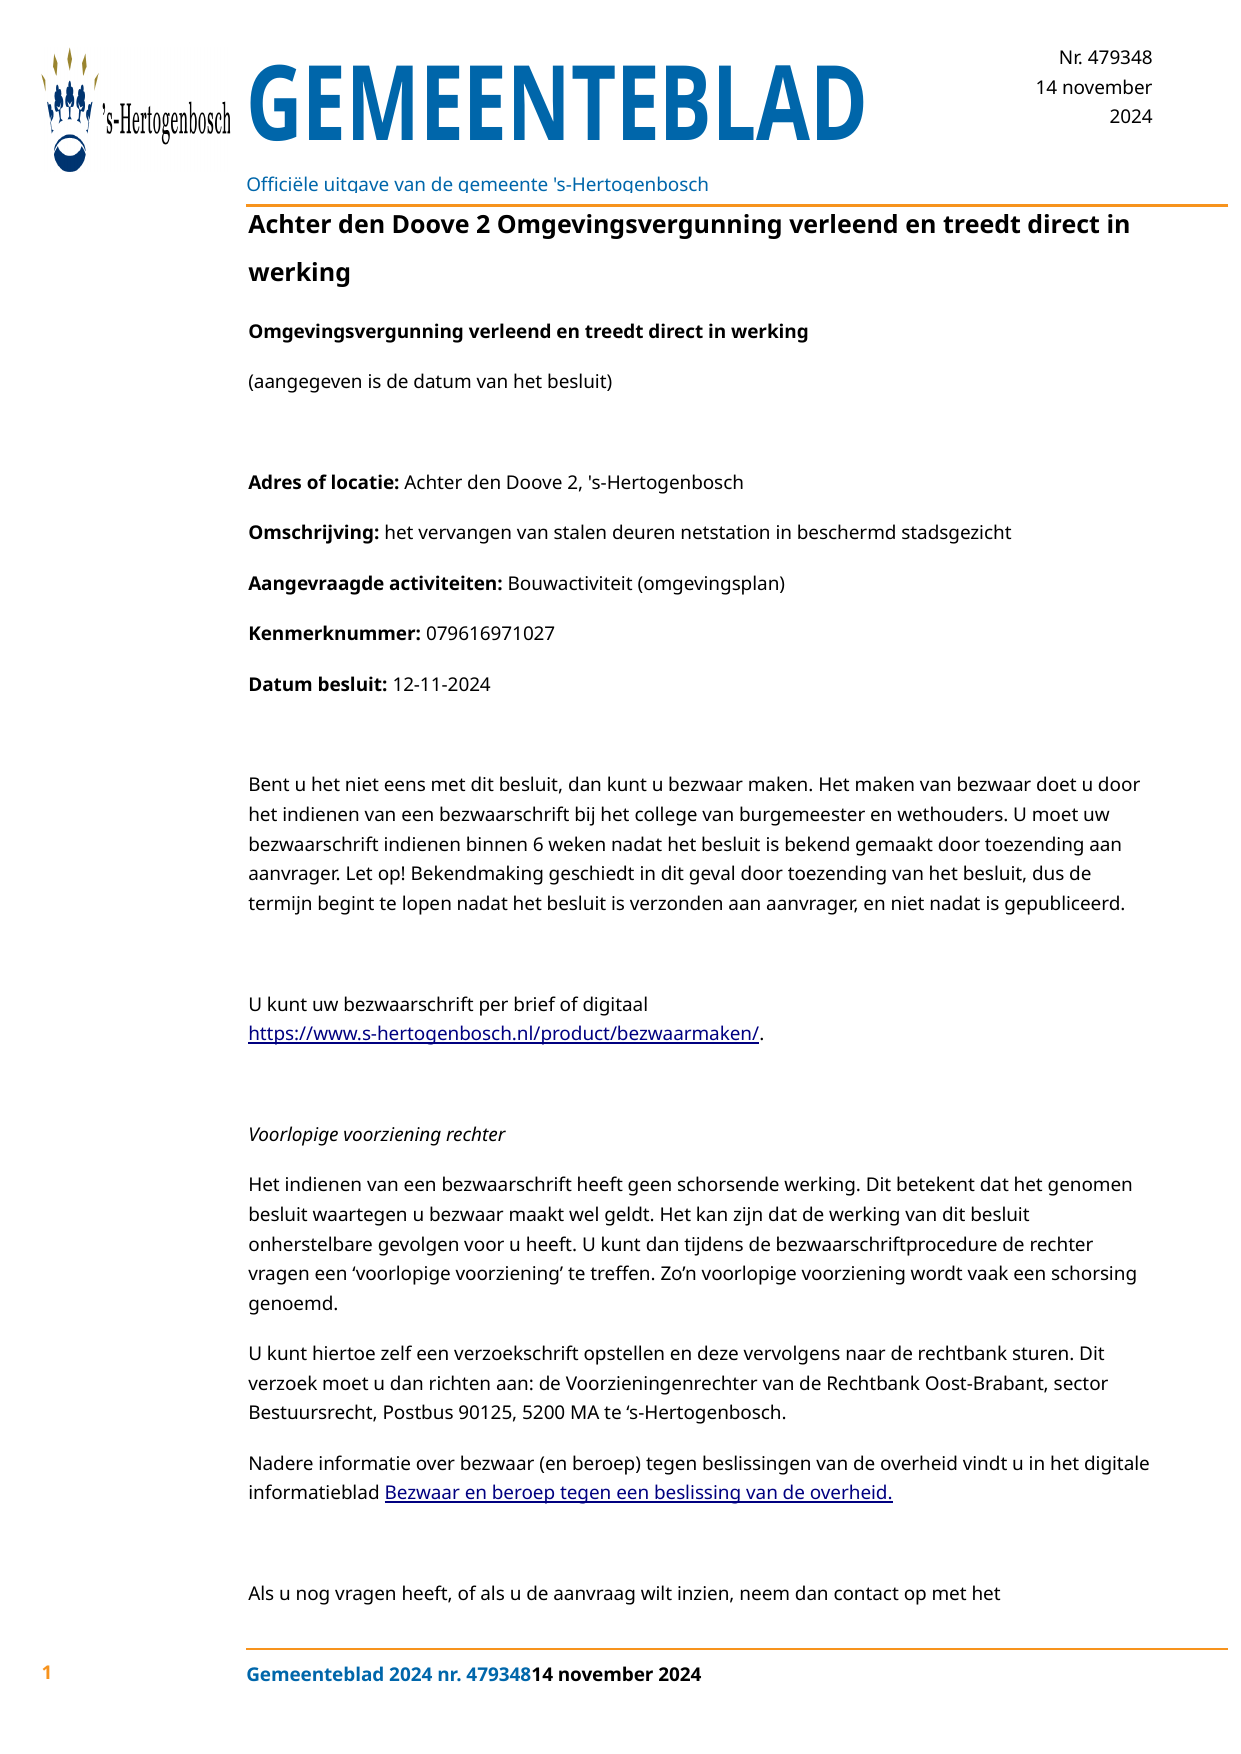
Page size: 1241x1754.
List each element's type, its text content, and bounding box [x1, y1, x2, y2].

text Achter den Doove 2 Omgevingsvergunning verleend en treedt direct in werking [248, 207, 1152, 288]
text Voorlopige voorziening rechter [248, 1121, 1152, 1147]
text Datum besluit: 12-11-2024 [248, 671, 1152, 697]
text (aangegeven is de datum van het besluit) [248, 368, 1152, 394]
text Omgevingsvergunning verleend en treedt direct in werking [248, 318, 1152, 344]
text U kunt uw bezwaarschrift per brief of digitaal https://www.s-hertogenbosch.nl/product/bezwaarmaken/. [248, 991, 1152, 1046]
text Het indienen van een bezwaarschrift heeft geen schorsende werking. Dit betekent dat het genomen besluit waartegen u bezwaar maakt wel geldt. Het kan zijn dat de werking van dit besluit onherstelbare gevolgen voor u heeft. U kunt dan tijdens de bezwaarschriftprocedure de rechter vragen een ‘voorlopige voorziening’ te treffen. Zo’n voorlopige voorziening wordt vaak een schorsing genoemd. [248, 1172, 1152, 1316]
text Aangevraagde activiteiten: Bouwactiviteit (omgevingsplan) [248, 570, 1152, 596]
text U kunt hiertoe zelf een verzoekschrift opstellen en deze vervolgens naar de rechtbank sturen. Dit verzoek moet u dan richten aan: de Voorzieningenrechter van de Rechtbank Oost-Brabant, sector Bestuursrecht, Postbus 90125, 5200 MA te ‘s-Hertogenbosch. [248, 1340, 1152, 1425]
text Als u nog vragen heeft, of als u de aanvraag wilt inzien, neem dan contact op met het [248, 1580, 1152, 1606]
text Adres of locatie: Achter den Doove 2, 's-Hertogenbosch [248, 469, 1152, 495]
text Omschrijving: het vervangen van stalen deuren netstation in beschermd stadsgezicht [248, 519, 1152, 545]
text Bent u het niet eens met dit besluit, dan kunt u bezwaar maken. Het maken van bezwaar doet u door het indienen van een bezwaarschrift bij het college van burgemeester en wethouders. U moet uw bezwaarschrift indienen binnen 6 weken nadat het besluit is bekend gemaakt door toezending aan aanvrager. Let op! Bekendmaking geschiedt in dit geval door toezending van het besluit, dus de termijn begint te lopen nadat het besluit is verzonden aan aanvrager, en niet nadat is gepubliceerd. [248, 772, 1152, 916]
picture [41, 47, 231, 172]
text Kenmerknummer: 079616971027 [248, 620, 1152, 646]
text Nadere informatie over bezwaar (en beroep) tegen beslissingen van de overheid vindt u in het digitale informatieblad Bezwaar en beroep tegen een beslissing van de overheid. [248, 1450, 1152, 1505]
